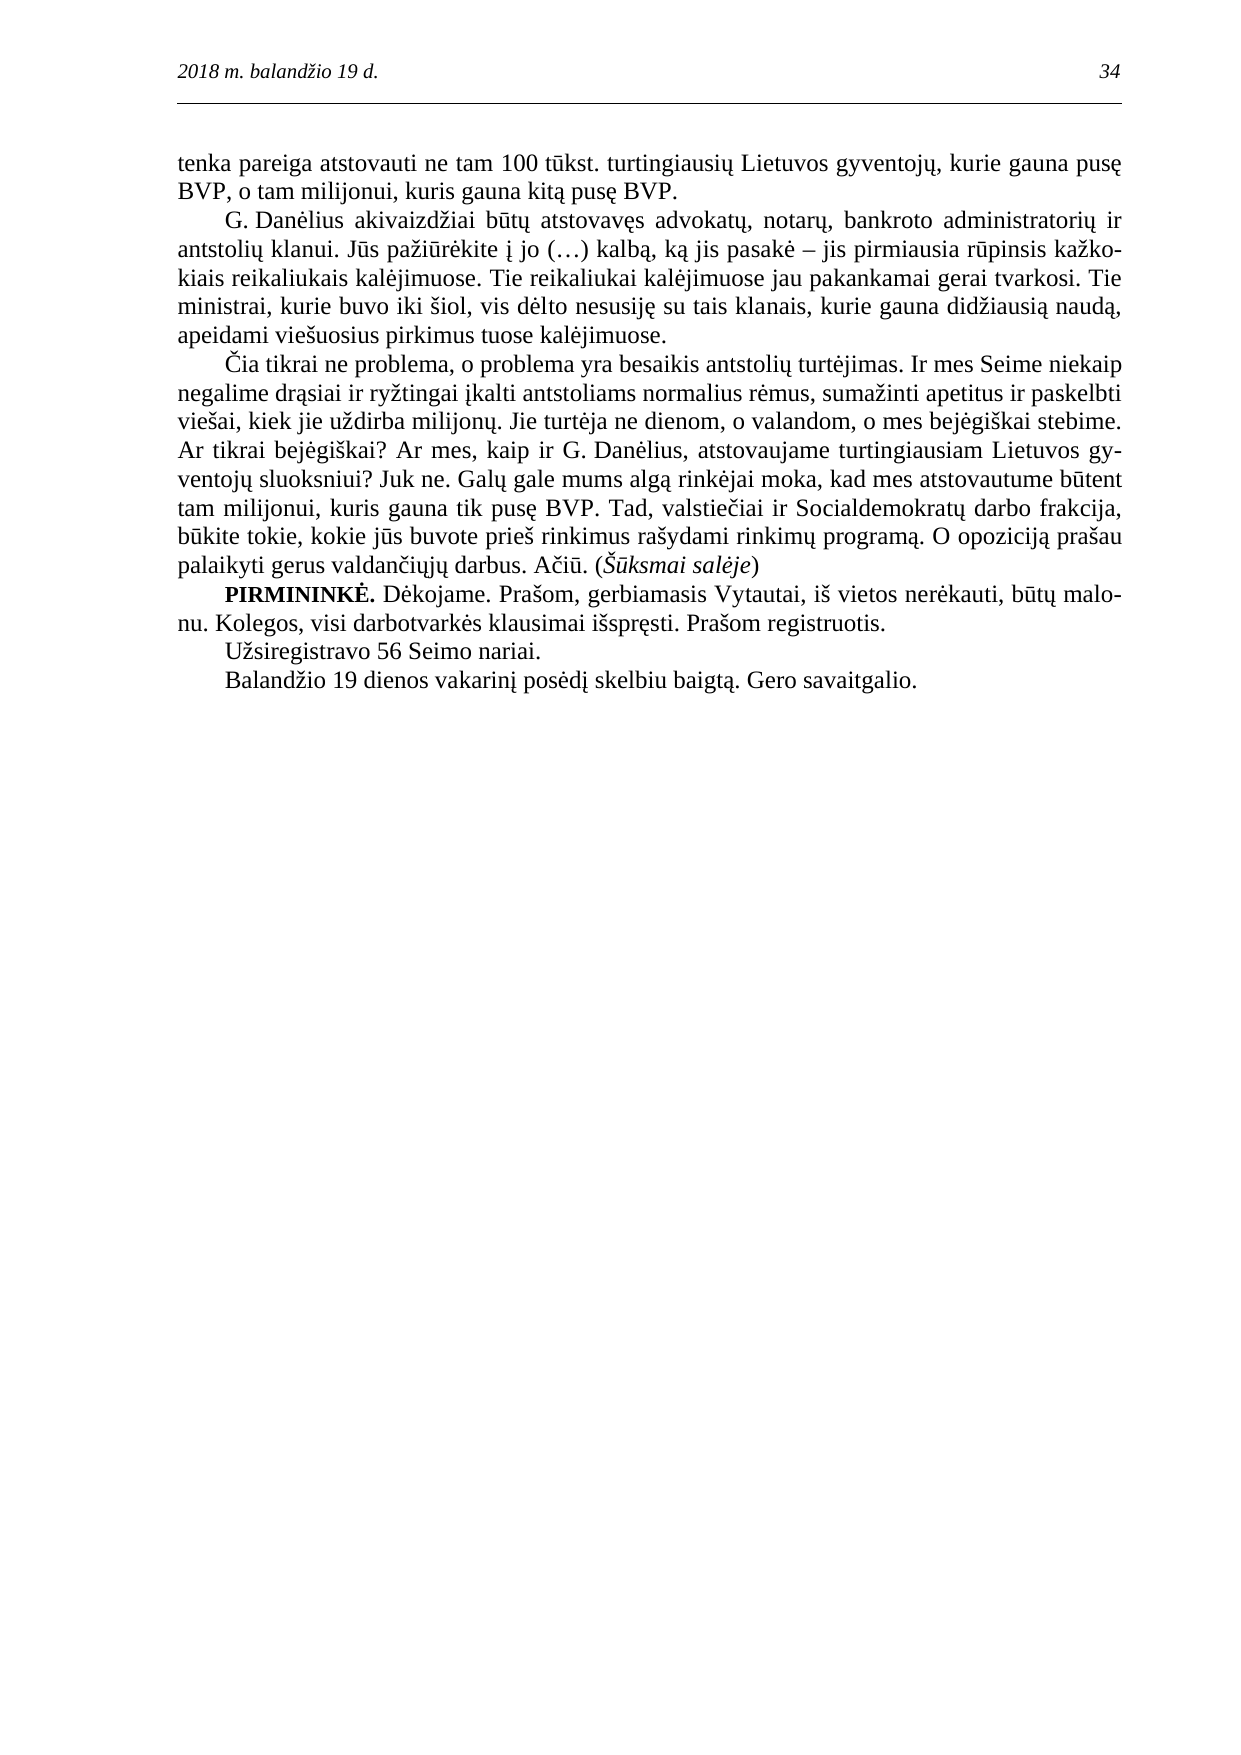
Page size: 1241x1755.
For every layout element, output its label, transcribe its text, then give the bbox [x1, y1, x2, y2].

text Ba­lan­džio 19 die­nos va­ka­ri­nį po­sė­dį skel­biu baig­tą. Ge­ro sa­vait­ga­lio. [177, 665, 1122, 694]
text PIRMININKĖ. Dė­ko­ja­me. Pra­šom, ger­bia­ma­sis Vy­tau­tai, iš vie­tos ne­rė­kau­ti, bū­tų ma­lo­nu. Ko­le­gos, vi­si dar­bo­tvarkės klau­si­mai iš­spręs­ti. Pra­šom re­gist­ruo­tis. [177, 579, 1122, 636]
text ten­ka pa­rei­ga at­sto­vau­ti ne tam 100 tūkst. tur­tin­giau­sių Lie­tu­vos gy­ven­to­jų, ku­rie gau­na pu­sę BVP, o tam mi­li­jo­nui, ku­ris gau­na ki­tą pu­sę BVP. [177, 148, 1122, 205]
text G. Da­nė­lius aki­vaiz­džiai bū­tų at­sto­va­vęs ad­vo­ka­tų, no­ta­rų, ban­kro­to ad­mi­nist­ra­to­rių ir ant­sto­lių kla­nui. Jūs pa­žiū­rė­ki­te į jo (…) kal­bą, ką jis pa­sa­kė – jis pir­miau­sia rū­pin­sis kaž­ko­kiais rei­ka­liu­kais ka­lė­ji­muo­se. Tie rei­ka­liu­kai ka­lė­ji­muo­se jau pa­kan­ka­mai ge­rai tvar­ko­si. Tie mi­nist­rai, ku­rie bu­vo iki šiol, vis dėl­to ne­su­si­ję su tais kla­nais, ku­rie gau­na di­džiau­sią nau­dą, apei­da­mi vie­šuo­sius pir­ki­mus tuo­se ka­lė­ji­muo­se. [177, 205, 1122, 349]
text Čia tik­rai ne pro­ble­ma, o pro­ble­ma yra be­sai­kis ant­sto­lių tur­tė­ji­mas. Ir mes Sei­me nie­kaip ne­ga­li­me drą­siai ir ryž­tin­gai įkal­ti ant­sto­liams nor­ma­lius rė­mus, su­ma­žin­ti ape­ti­tus ir pa­skelb­ti vie­šai, kiek jie už­dir­ba mi­li­jo­nų. Jie tur­tė­ja ne die­nom, o va­lan­dom, o mes be­jė­giš­kai ste­bi­me. Ar tik­rai be­jė­giš­kai? Ar mes, kaip ir G. Da­nė­lius, at­sto­vau­ja­me tur­tin­giau­siam Lie­tu­vos gy­ven­to­jų sluoks­niui? Juk ne. Ga­lų ga­le mums al­gą rin­kė­jai mo­ka, kad mes at­sto­vau­tu­me bū­tent tam mi­li­jo­nui, ku­ris gau­na tik pu­sę BVP. Tad, vals­tie­čiai ir So­cial­de­mok­ra­tų dar­bo frak­ci­ja, bū­ki­te to­kie, ko­kie jūs bu­vo­te prieš rin­ki­mus ra­šy­da­mi rin­ki­mų pro­gra­mą. O opo­zi­ci­ją pra­šau pa­lai­ky­ti ge­rus val­dan­čių­jų dar­bus. Ačiū. (Šūks­mai sa­lė­je) [177, 349, 1122, 579]
text Už­si­re­gist­ra­vo 56 Sei­mo na­riai. [177, 636, 1122, 665]
